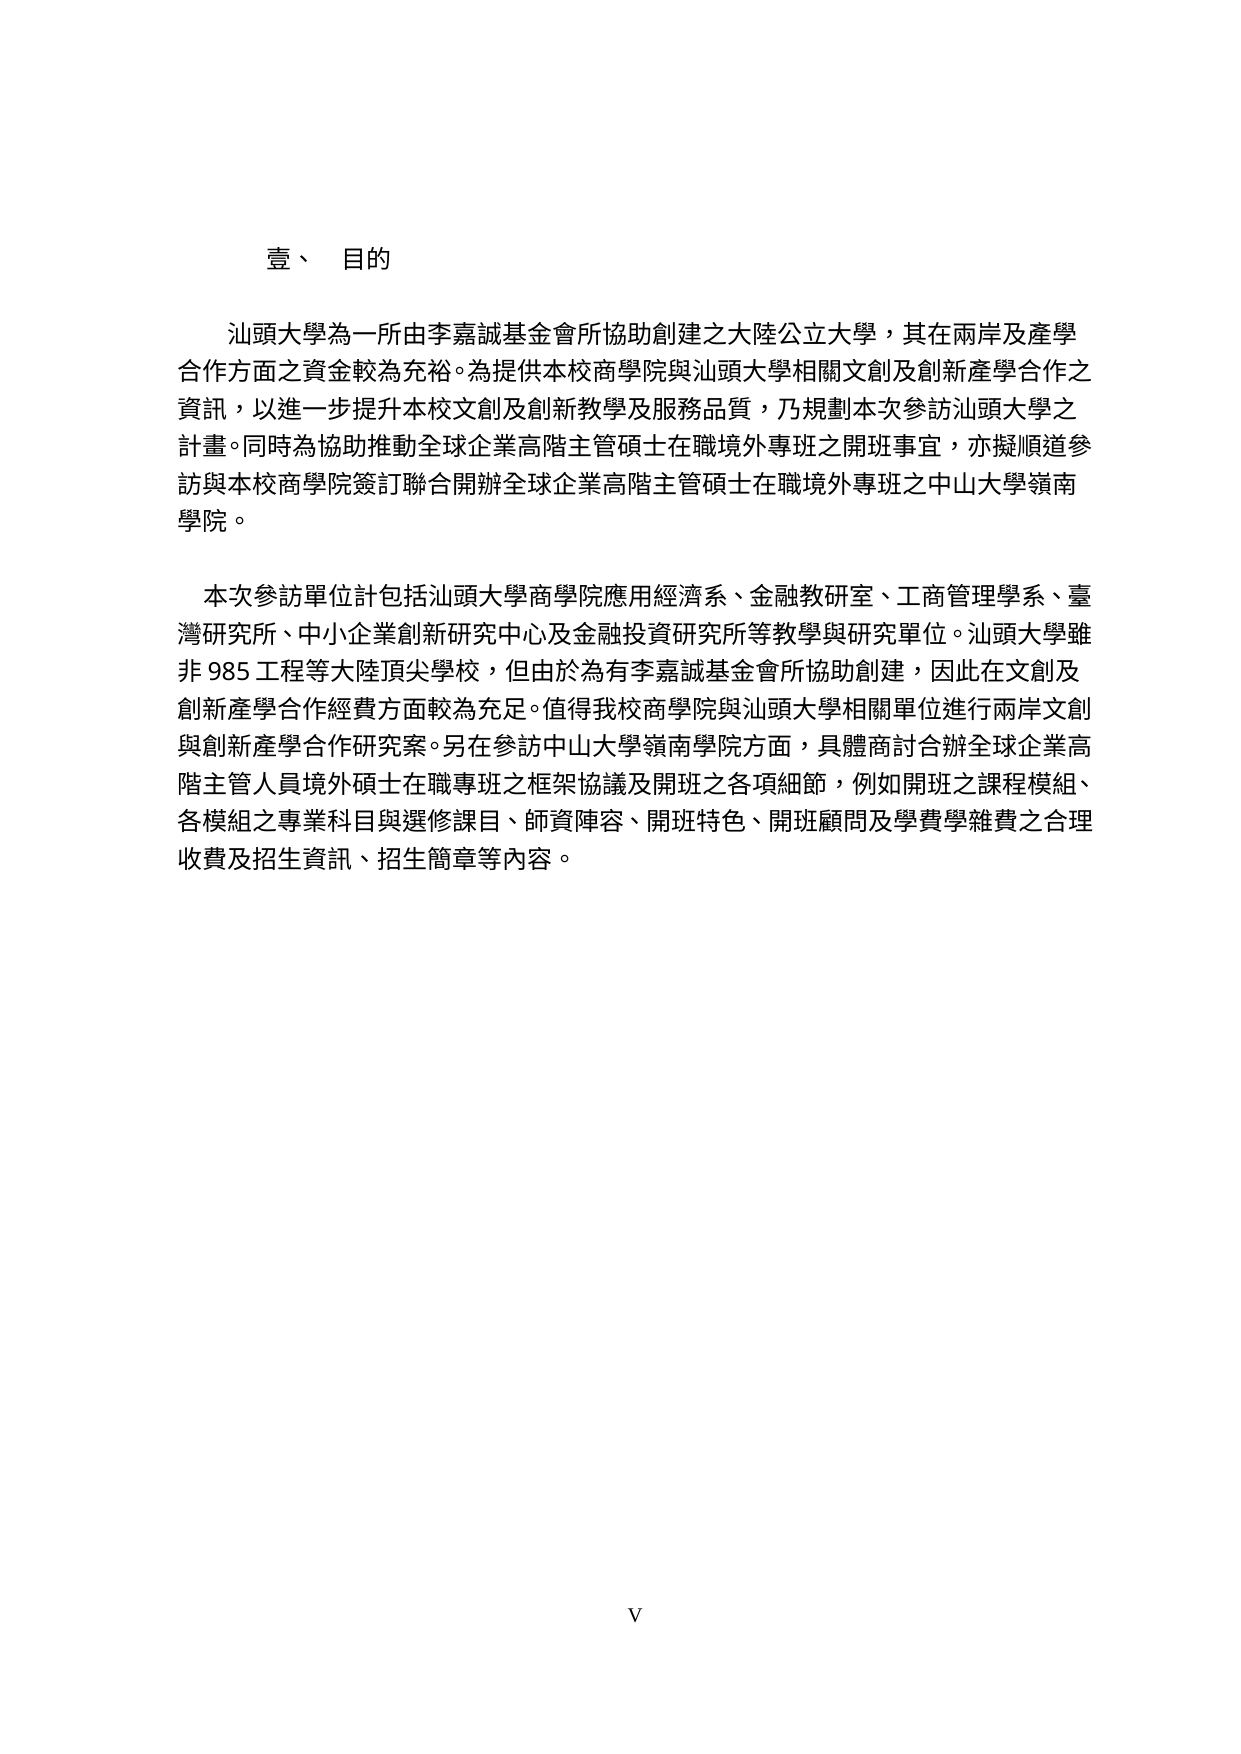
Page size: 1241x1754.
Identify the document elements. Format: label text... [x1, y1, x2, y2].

text 汕頭大學為一所由李嘉誠基金會所協助創建之大陸公立大學，其在兩岸及產學合作方面之資金較為充裕。為提供本校商學院與汕頭大學相關文創及創新產學合作之資訊，以進一步提升本校文創及創新教學及服務品質，乃規劃本次參訪汕頭大學之計畫。同時為協助推動全球企業高階主管碩士在職境外專班之開班事宜，亦擬順道參訪與本校商學院簽訂聯合開辦全球企業高階主管碩士在職境外專班之中山大學嶺南學院。 本次參訪單位計包括汕頭大學商學院應用經濟系、金融教研室、工商管理學系、臺灣研究所、中小企業創新研究中心及金融投資研究所等教學與研究單位。汕頭大學雖非985工程等大陸頂尖學校，但由於為有李嘉誠基金會所協助創建，因此在文創及創新產學合作經費方面較為充足。值得我校商學院與汕頭大學相關單位進行兩岸文創與創新產學合作研究案。另在參訪中山大學嶺南學院方面，具體商討合辦全球企業高階主管人員境外碩士在職專班之框架協議及開班之各項細節，例如開班之課程模組、各模組之專業科目與選修課目、師資陣容、開班特色、開班顧問及學費學雜費之合理收費及招生資訊、招生簡章等內容。 [177, 313, 1092, 876]
list 目的 [266, 238, 1092, 276]
